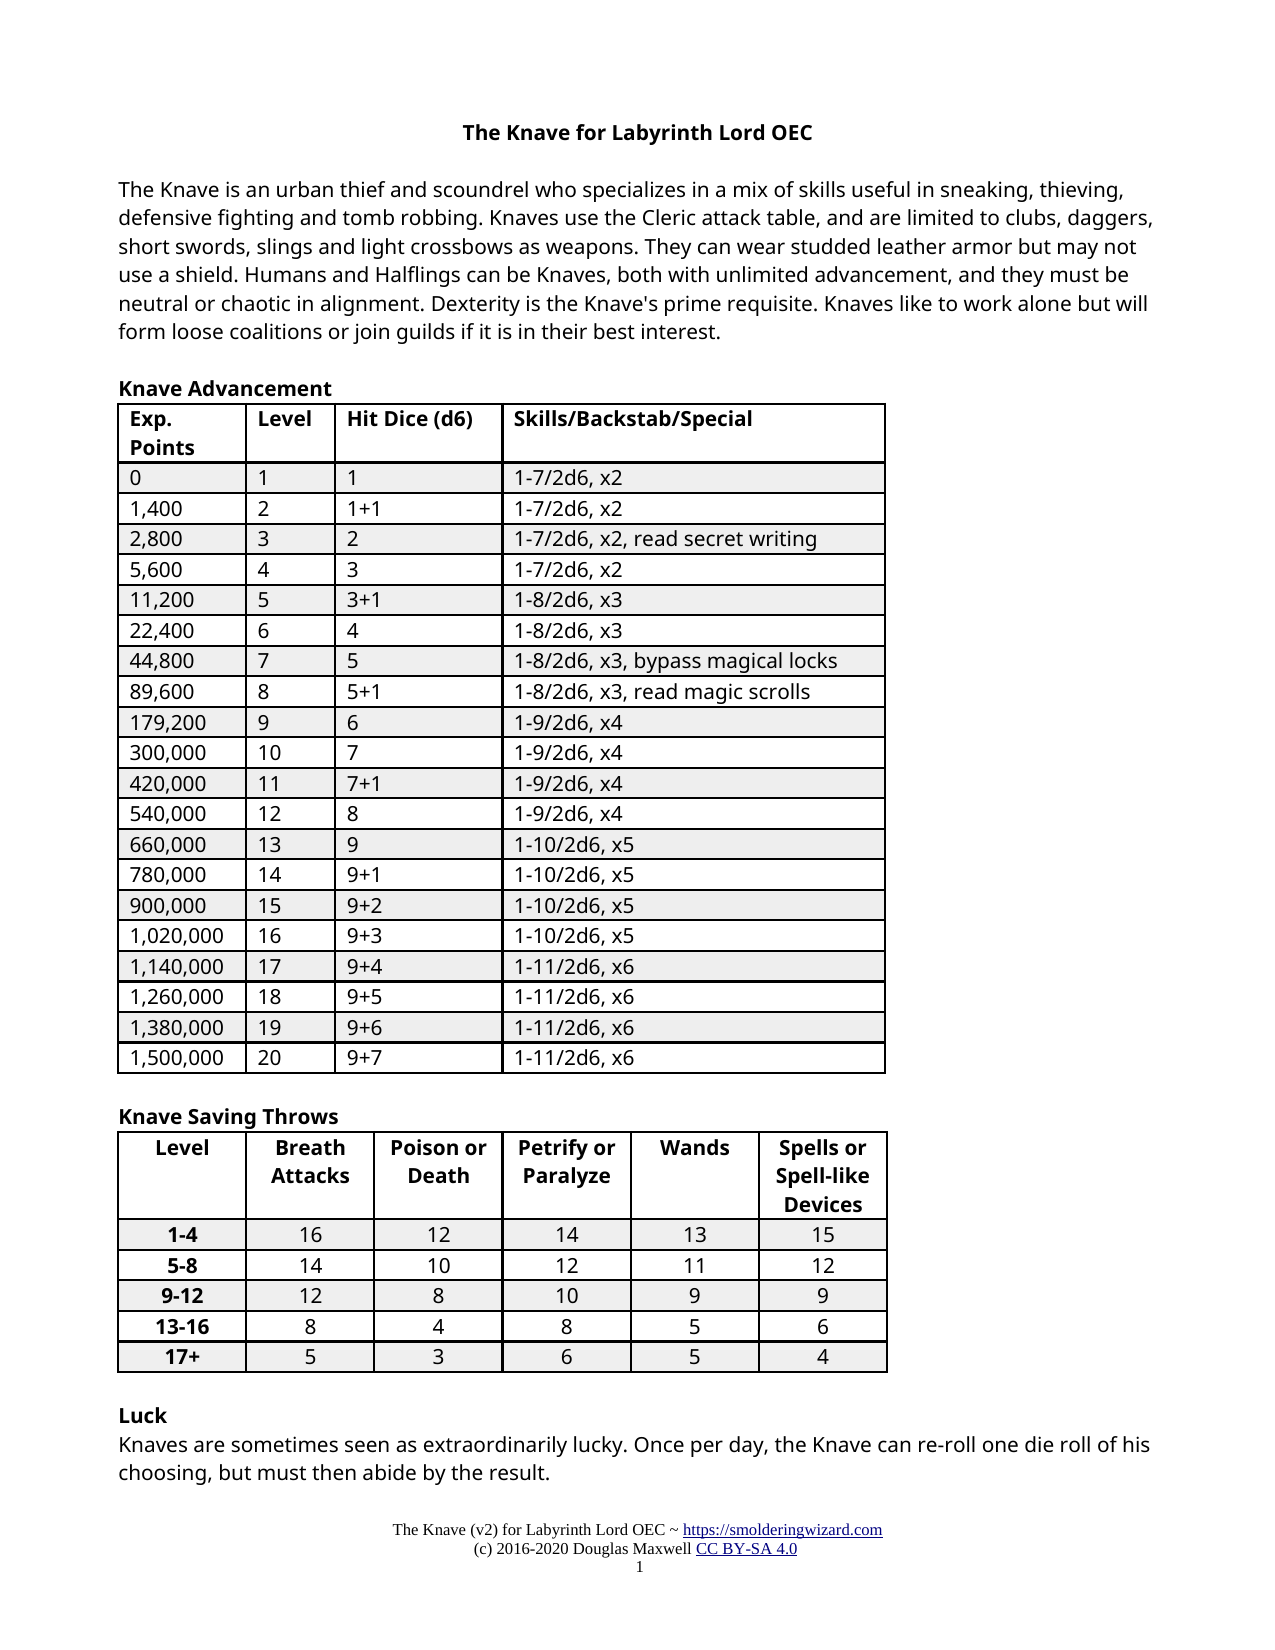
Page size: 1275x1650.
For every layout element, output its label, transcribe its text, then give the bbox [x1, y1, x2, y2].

table_cell 1,260,000 [119, 983, 245, 1011]
table_cell 15 [760, 1220, 886, 1249]
table_cell 9 [336, 830, 501, 858]
table_cell 19 [247, 1013, 334, 1041]
table_cell 12 [247, 799, 334, 828]
table_cell 4 [375, 1312, 501, 1340]
text The Knave for Labyrinth Lord OEC [118, 118, 1157, 147]
table_cell 1-9/2d6, x4 [504, 738, 884, 767]
table_cell 1-10/2d6, x5 [504, 830, 884, 858]
table_cell 6 [336, 708, 501, 736]
table_cell 1-7/2d6, x2 [504, 494, 884, 522]
table_cell 5,600 [119, 555, 245, 583]
table_cell 1-10/2d6, x5 [504, 891, 884, 919]
table_cell 9+3 [336, 921, 501, 950]
table_cell 16 [247, 1220, 373, 1249]
table_cell 3+1 [336, 586, 501, 614]
table_cell 12 [504, 1251, 630, 1279]
table_cell 1-4 [119, 1220, 245, 1249]
table_cell 9 [760, 1281, 886, 1310]
table_cell 1-10/2d6, x5 [504, 921, 884, 950]
table_cell 3 [375, 1343, 501, 1371]
table_cell 7+1 [336, 769, 501, 797]
table_cell 9+6 [336, 1013, 501, 1041]
table_cell 9+1 [336, 860, 501, 889]
table_cell 780,000 [119, 860, 245, 889]
table_cell 5 [632, 1312, 758, 1340]
table_header Poison or Death [375, 1133, 501, 1218]
table_cell 13 [632, 1220, 758, 1249]
table_cell 15 [247, 891, 334, 919]
table_cell 1-11/2d6, x6 [504, 952, 884, 980]
table_cell 9+5 [336, 983, 501, 1011]
table_header Wands [632, 1133, 758, 1218]
table_cell 1-8/2d6, x3, read magic scrolls [504, 677, 884, 706]
table_header Exp. Points [119, 405, 245, 461]
table_cell 6 [760, 1312, 886, 1340]
table_cell 2 [247, 494, 334, 522]
table_cell 5 [247, 1343, 373, 1371]
table_cell 13-16 [119, 1312, 245, 1340]
table_cell 1,500,000 [119, 1044, 245, 1072]
table_cell 1-11/2d6, x6 [504, 1044, 884, 1072]
table_cell 1-9/2d6, x4 [504, 799, 884, 828]
table_cell 9 [247, 708, 334, 736]
table_cell 8 [247, 677, 334, 706]
table_cell 1-8/2d6, x3 [504, 616, 884, 644]
table_cell 1-8/2d6, x3, bypass magical locks [504, 647, 884, 675]
table_cell 420,000 [119, 769, 245, 797]
table_cell 12 [247, 1281, 373, 1310]
table_cell 10 [247, 738, 334, 767]
table_cell 4 [760, 1343, 886, 1371]
table_cell 900,000 [119, 891, 245, 919]
table_cell 5-8 [119, 1251, 245, 1279]
table_cell 0 [119, 464, 245, 492]
table_cell 6 [247, 616, 334, 644]
table_cell 14 [247, 1251, 373, 1279]
table_cell 11 [632, 1251, 758, 1279]
table_cell 17+ [119, 1343, 245, 1371]
table_cell 4 [336, 616, 501, 644]
table_cell 1 [247, 464, 334, 492]
table_header Breath Attacks [247, 1133, 373, 1218]
table_cell 1,380,000 [119, 1013, 245, 1041]
table_cell 4 [247, 555, 334, 583]
table_cell 10 [375, 1251, 501, 1279]
table_cell 3 [336, 555, 501, 583]
text Luck [118, 1401, 1157, 1430]
table_header Level [247, 405, 334, 461]
table_cell 1-7/2d6, x2 [504, 464, 884, 492]
table_cell 18 [247, 983, 334, 1011]
table_cell 9+7 [336, 1044, 501, 1072]
table_cell 1,020,000 [119, 921, 245, 950]
table_cell 8 [504, 1312, 630, 1340]
table_cell 1-9/2d6, x4 [504, 769, 884, 797]
table_cell 1-11/2d6, x6 [504, 983, 884, 1011]
table_cell 44,800 [119, 647, 245, 675]
table_cell 1-7/2d6, x2, read secret writing [504, 525, 884, 553]
table_cell 9+2 [336, 891, 501, 919]
table_cell 6 [504, 1343, 630, 1371]
table_cell 14 [247, 860, 334, 889]
table_cell 2,800 [119, 525, 245, 553]
table_cell 2 [336, 525, 501, 553]
table_cell 10 [504, 1281, 630, 1310]
table_cell 13 [247, 830, 334, 858]
table_cell 9+4 [336, 952, 501, 980]
table_cell 5+1 [336, 677, 501, 706]
table_cell 14 [504, 1220, 630, 1249]
table_cell 11,200 [119, 586, 245, 614]
table_cell 12 [375, 1220, 501, 1249]
table_cell 12 [760, 1251, 886, 1279]
table_cell 8 [247, 1312, 373, 1340]
table_cell 8 [336, 799, 501, 828]
table_cell 5 [247, 586, 334, 614]
table_cell 20 [247, 1044, 334, 1072]
table_header Spells or Spell-like Devices [760, 1133, 886, 1218]
table_header Level [119, 1133, 245, 1218]
table_cell 9-12 [119, 1281, 245, 1310]
table_cell 5 [336, 647, 501, 675]
table_header Petrify or Paralyze [504, 1133, 630, 1218]
table_cell 1+1 [336, 494, 501, 522]
table_cell 8 [375, 1281, 501, 1310]
table_cell 7 [247, 647, 334, 675]
table_cell 660,000 [119, 830, 245, 858]
table_cell 1,400 [119, 494, 245, 522]
table_cell 540,000 [119, 799, 245, 828]
table_cell 9 [632, 1281, 758, 1310]
table_header Skills/Backstab/Special [504, 405, 884, 461]
table_cell 1 [336, 464, 501, 492]
table_cell 3 [247, 525, 334, 553]
table_header Hit Dice (d6) [336, 405, 501, 461]
text Knave Advancement [118, 374, 1157, 402]
table_cell 89,600 [119, 677, 245, 706]
table_cell 1,140,000 [119, 952, 245, 980]
table_cell 1-7/2d6, x2 [504, 555, 884, 583]
table_cell 1-9/2d6, x4 [504, 708, 884, 736]
table_cell 16 [247, 921, 334, 950]
table_cell 17 [247, 952, 334, 980]
text The Knave is an urban thief and scoundrel who specializes in a mix of skills useful in sneaking, thieving, defensive fighting and tomb robbing. Knaves use the Cleric attack table, and are limited to clubs, daggers, short swords, slings and light crossbows as weapons. They can wear studded leather armor but may not use a shield. Humans and Halflings can be Knaves, both with unlimited advancement, and they must be neutral or chaotic in alignment. Dexterity is the Knave's prime requisite. Knaves like to work alone but will form loose coalitions or join guilds if it is in their best interest. [118, 175, 1157, 346]
text Knave Saving Throws [118, 1102, 1157, 1131]
table_cell 1-10/2d6, x5 [504, 860, 884, 889]
table_cell 7 [336, 738, 501, 767]
text Knaves are sometimes seen as extraordinarily lucky. Once per day, the Knave can re-roll one die roll of his choosing, but must then abide by the result. [118, 1430, 1157, 1487]
table_cell 1-11/2d6, x6 [504, 1013, 884, 1041]
table_cell 1-8/2d6, x3 [504, 586, 884, 614]
table_cell 22,400 [119, 616, 245, 644]
table_cell 11 [247, 769, 334, 797]
table_cell 300,000 [119, 738, 245, 767]
table_cell 5 [632, 1343, 758, 1371]
table_cell 179,200 [119, 708, 245, 736]
